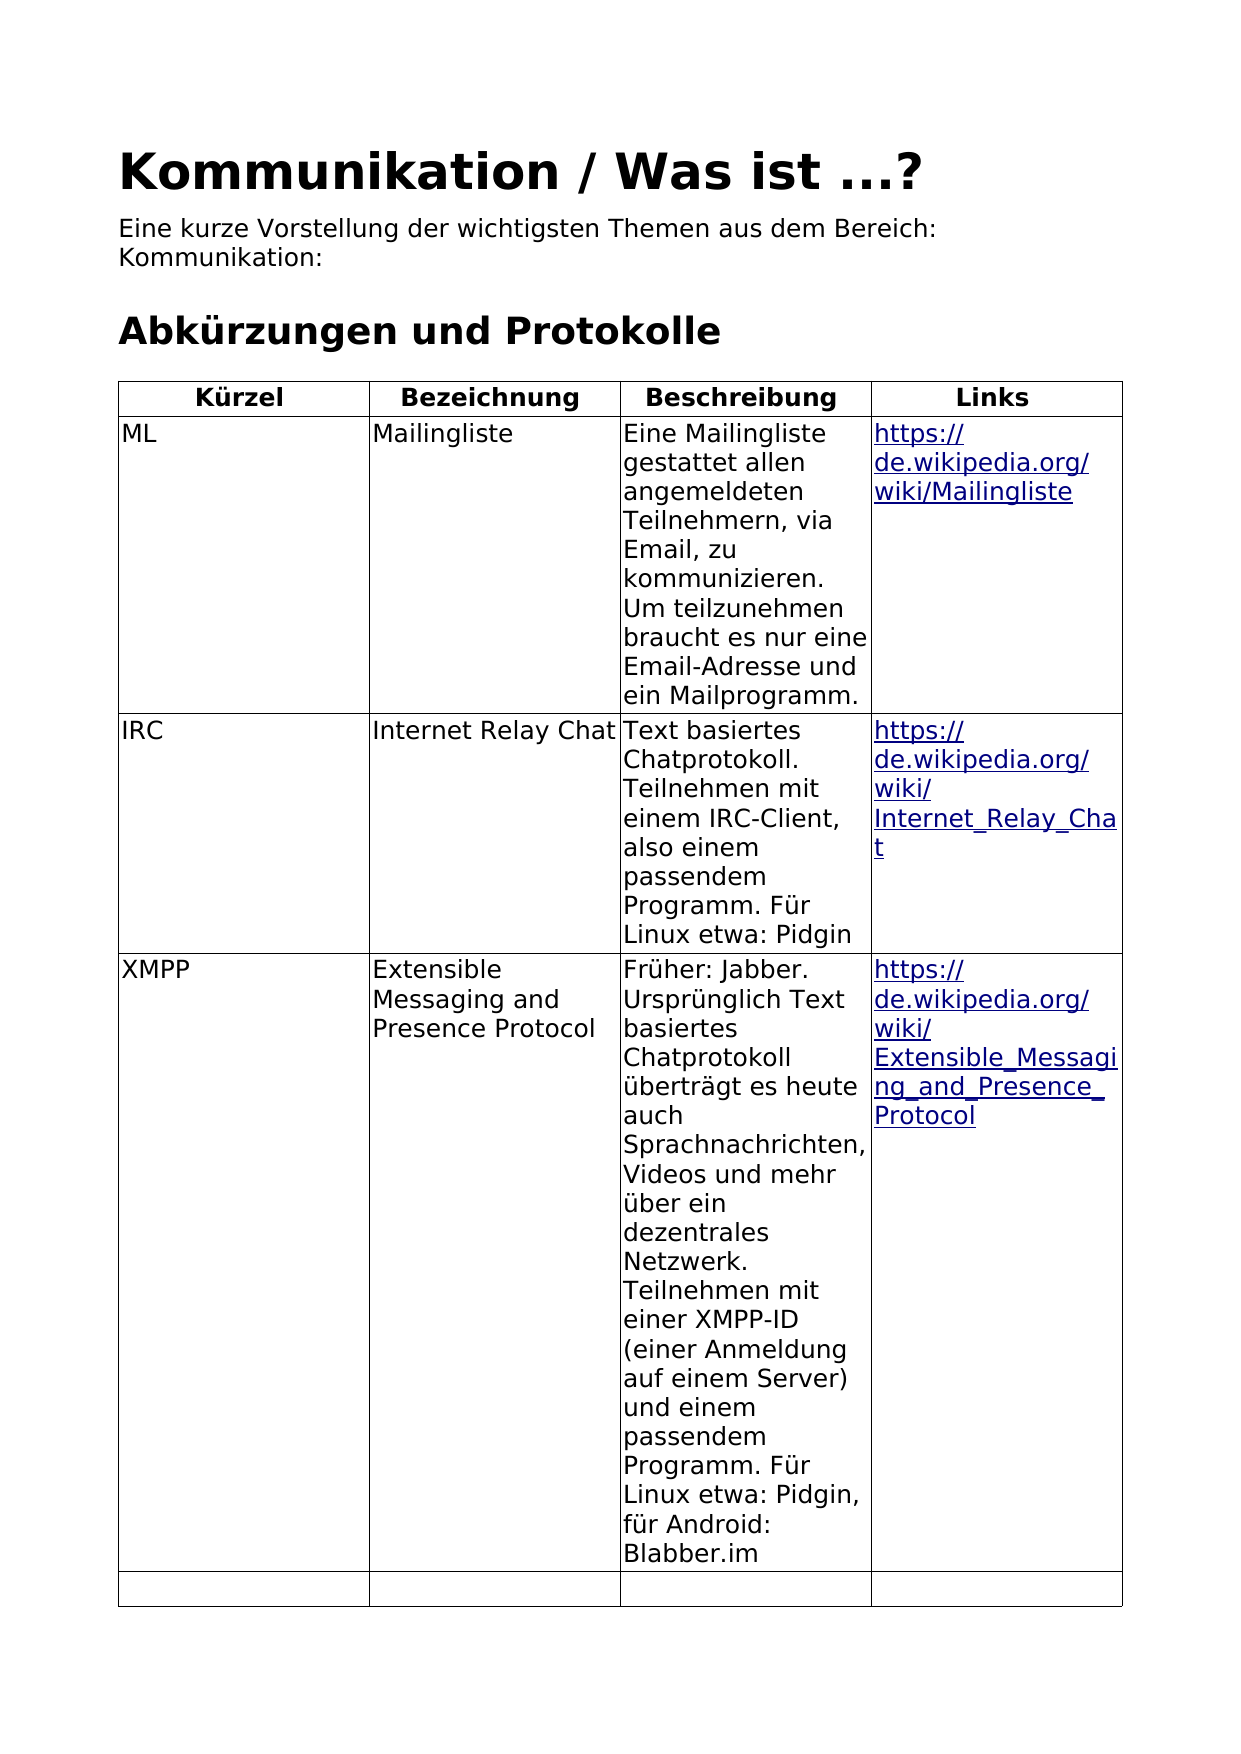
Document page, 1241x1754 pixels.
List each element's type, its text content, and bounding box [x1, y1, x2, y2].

table_header Bezeichnung [370, 382, 620, 416]
table_cell Internet Relay Chat [370, 714, 620, 953]
table_cell https://de.wikipedia.org/wiki/Mailingliste [872, 417, 1122, 713]
table_cell Extensible Messaging and Presence Protocol [370, 954, 620, 1571]
table_cell [872, 1572, 1122, 1606]
table_cell Mailingliste [370, 417, 620, 713]
table_header Beschreibung [621, 382, 871, 416]
table_header Links [872, 382, 1122, 416]
table_cell IRC [119, 714, 369, 953]
table_header Kürzel [119, 382, 369, 416]
table_cell [370, 1572, 620, 1606]
table_cell ML [119, 417, 369, 713]
subtitle Abkürzungen und Protokolle [118, 310, 1122, 353]
text Eine kurze Vorstellung der wichtigsten Themen aus dem Bereich: Kommunikation: [118, 214, 1122, 272]
table_cell Text basiertes Chatprotokoll. Teilnehmen mit einem IRC-Client, also einem passendem Programm. Für Linux etwa: Pidgin [621, 714, 871, 953]
table_cell Eine Mailingliste gestattet allen angemeldeten Teilnehmern, via Email, zu kommunizieren. Um teilzunehmen braucht es nur eine Email-Adresse und ein Mailprogramm. [621, 417, 871, 713]
table_cell https://de.wikipedia.org/wiki/Extensible_Messaging_and_Presence_Protocol [872, 954, 1122, 1571]
table_cell [621, 1572, 871, 1606]
table_cell XMPP [119, 954, 369, 1571]
table_cell Früher: Jabber. Ursprünglich Text basiertes Chatprotokoll überträgt es heute auch Sprachnachrichten, Videos und mehr über ein dezentrales Netzwerk. Teilnehmen mit einer XMPP-ID (einer Anmeldung auf einem Server) und einem passendem Programm. Für Linux etwa: Pidgin, für Android: Blabber.im [621, 954, 871, 1571]
subtitle Kommunikation / Was ist ...? [118, 143, 1122, 201]
table_cell [119, 1572, 369, 1606]
table_cell https://de.wikipedia.org/wiki/Internet_Relay_Chat [872, 714, 1122, 953]
